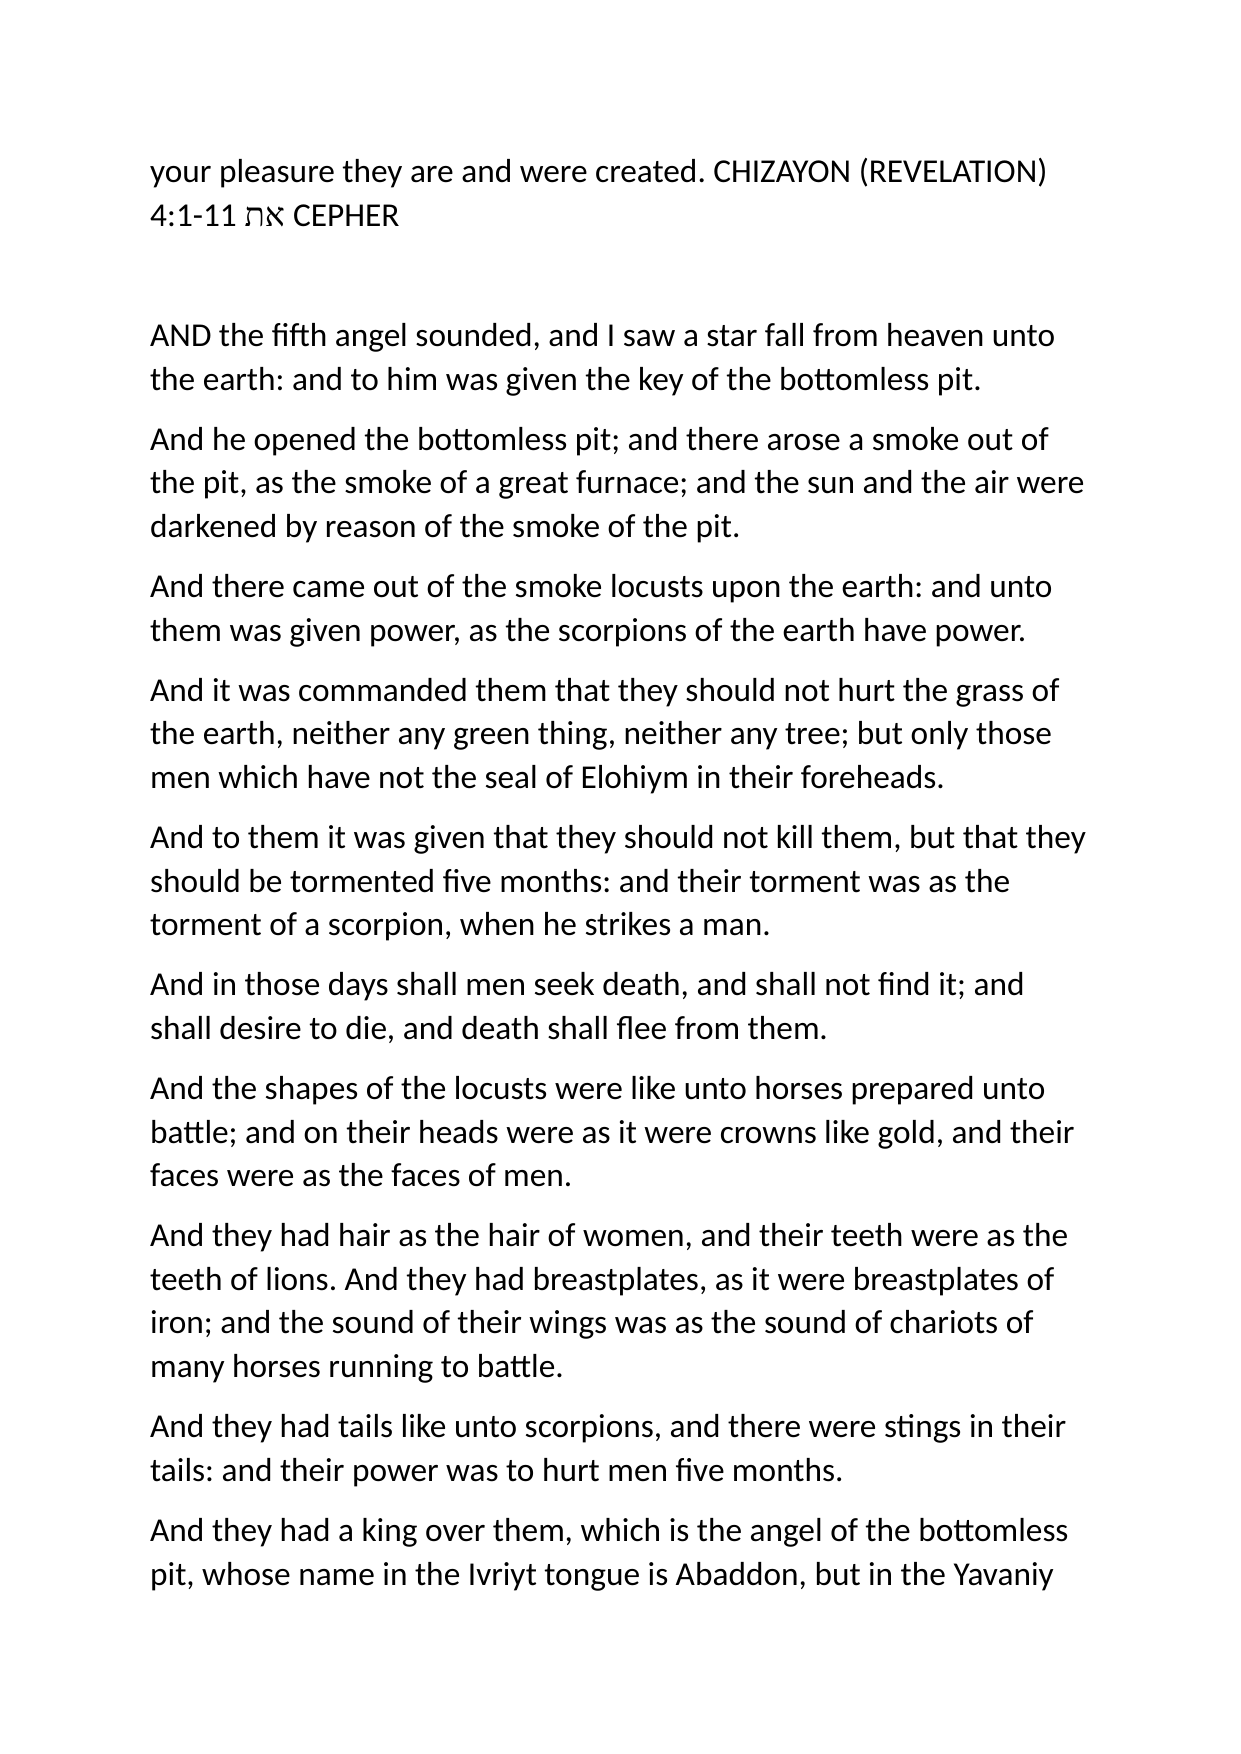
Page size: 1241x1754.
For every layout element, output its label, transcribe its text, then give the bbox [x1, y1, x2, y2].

text AND the fifth angel sounded, and I saw a star fall from heaven unto the earth: and to him was given the key of the bottomless pit. [150, 314, 1090, 398]
text And when those living creatures give glory and honor and thanks to him that sat on the throne, who lives forever and ever, The four and twenty elders fall down before him that sat on the throne, and worship him that lives forever and ever, and cast their crowns before the throne, saying, You are worthy, O Yahuah Elohaynu, to receive glory and honor and power: for you have created all things, and for your pleasure they are and were created. CHIZAYON (REVELATION) 4:1-11 את CEPHER [150, 150, 1090, 234]
text And it was commanded them that they should not hurt the grass of the earth, neither any green thing, neither any tree; but only those men which have not the seal of Elohiym in their foreheads. [150, 669, 1090, 797]
text And he opened the bottomless pit; and there arose a smoke out of the pit, as the smoke of a great furnace; and the sun and the air were darkened by reason of the smoke of the pit. [150, 418, 1090, 546]
text And they had a king over them, which is the angel of the bottomless pit, whose name in the Ivriyt tongue is Abaddon, but in the Yavaniy tongue has his name Apollyon. CHIZAYON (REVELATION) 9:7-11 את CEPHER [150, 1509, 1090, 1593]
text And there came out of the smoke locusts upon the earth: and unto them was given power, as the scorpions of the earth have power. [150, 565, 1090, 649]
text And the shapes of the locusts were like unto horses prepared unto battle; and on their heads were as it were crowns like gold, and their faces were as the faces of men. [150, 1067, 1090, 1195]
text And to them it was given that they should not kill them, but that they should be tormented five months: and their torment was as the torment of a scorpion, when he strikes a man. [150, 816, 1090, 944]
text And they had hair as the hair of women, and their teeth were as the teeth of lions. And they had breastplates, as it were breastplates of iron; and the sound of their wings was as the sound of chariots of many horses running to battle. [150, 1214, 1090, 1386]
text And they had tails like unto scorpions, and there were stings in their tails: and their power was to hurt men five months. [150, 1405, 1090, 1489]
text And in those days shall men seek death, and shall not find it; and shall desire to die, and death shall flee from them. [150, 963, 1090, 1048]
